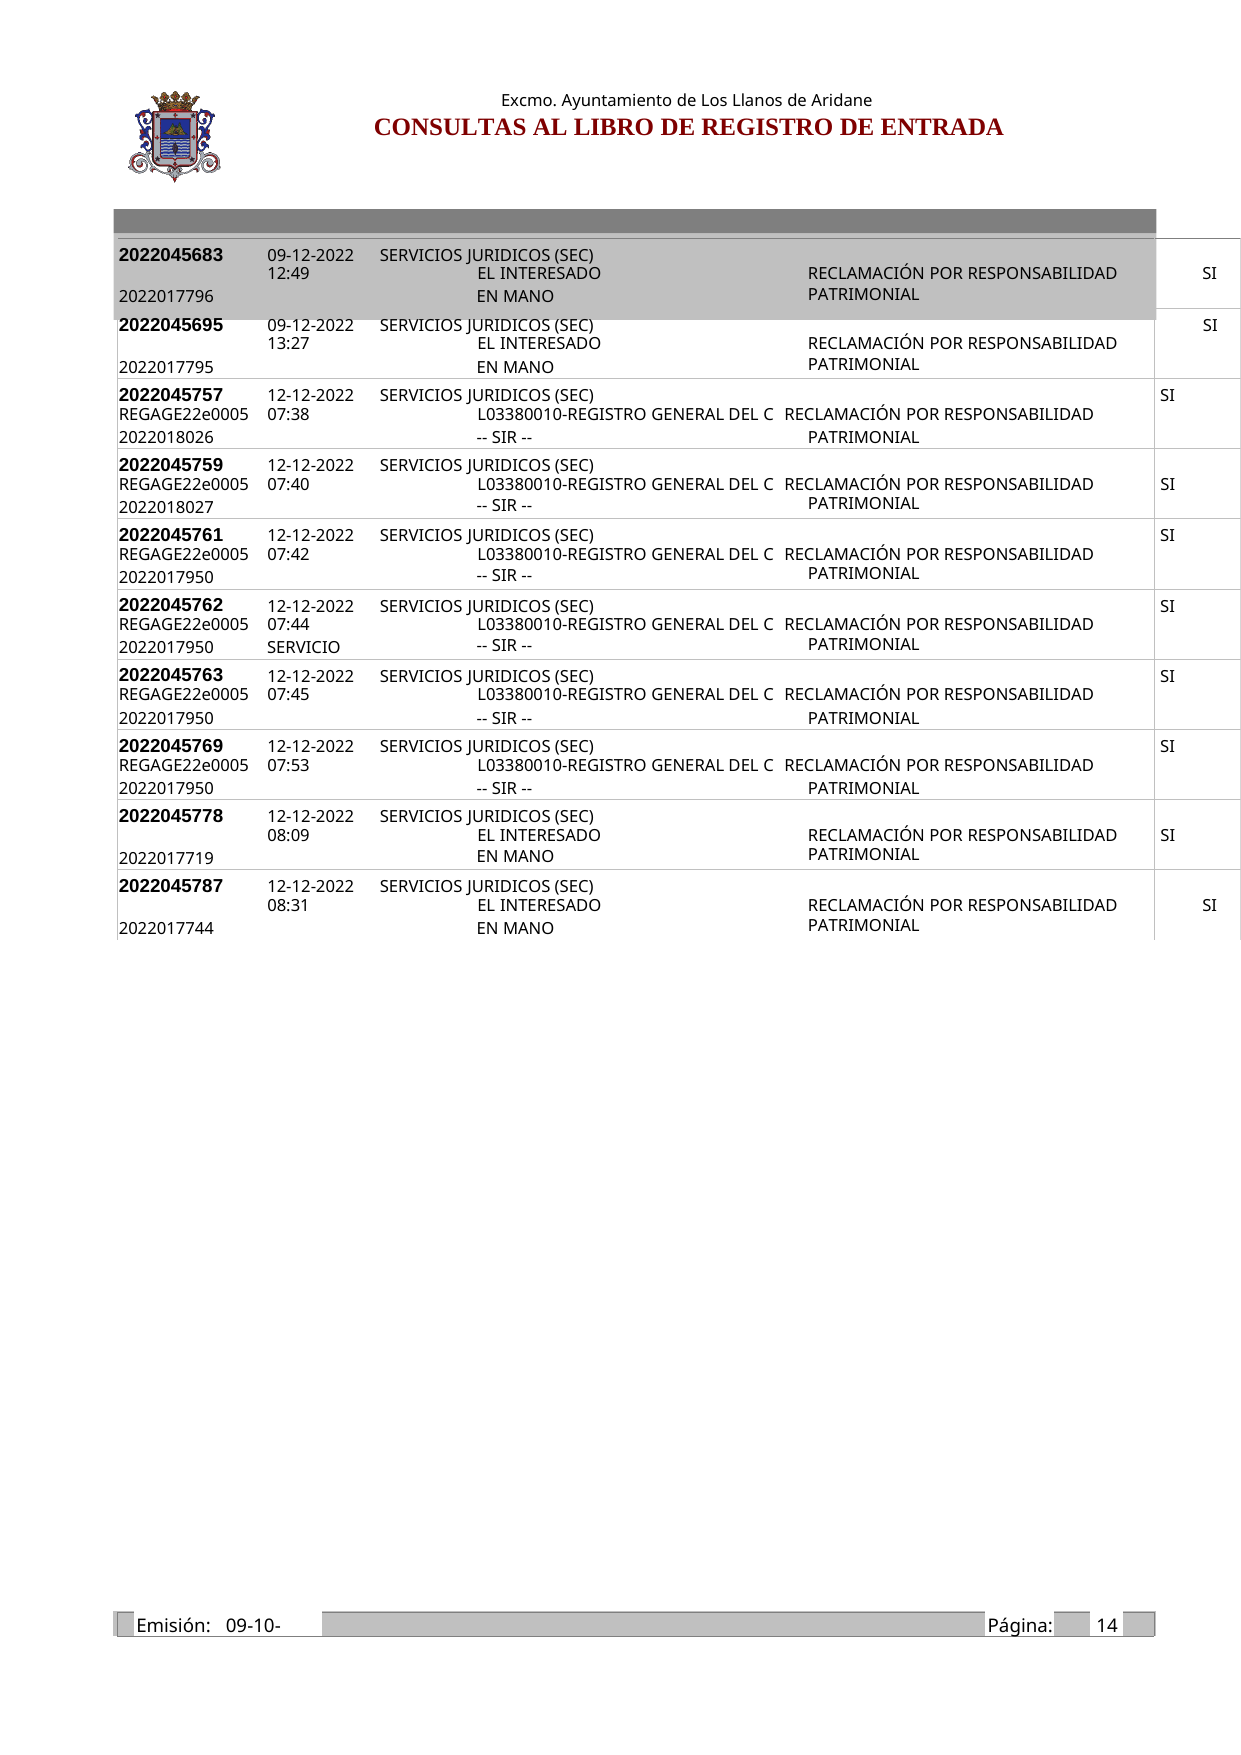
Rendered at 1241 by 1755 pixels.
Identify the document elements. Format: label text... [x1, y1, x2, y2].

table_cell 07:53 [261, 757, 374, 776]
table_cell [1155, 336, 1240, 355]
table_cell RECLAMACIÓN POR RESPONSABILIDAD [760, 336, 1154, 355]
table_cell [1155, 917, 1240, 939]
table_cell -- SIR -- PATRIMONIAL [374, 425, 1154, 448]
table_cell [261, 495, 374, 518]
table_cell L03380010-REGISTRO GENERAL DEL C RECLAMACIÓN POR RESPONSABILIDAD [374, 406, 1154, 425]
table_cell [1155, 406, 1240, 425]
table_cell [1155, 757, 1240, 776]
table_cell [1155, 617, 1240, 636]
table_cell 12-12-2022 [261, 449, 374, 476]
table_cell REGAGE22e0005 [118, 617, 261, 636]
table_cell 2022018027 [118, 495, 261, 518]
table_cell SI [1155, 828, 1240, 846]
table_cell [1155, 449, 1240, 476]
table_cell 08:31 [261, 898, 374, 917]
table_cell -- SIR -- PATRIMONIAL [374, 706, 1154, 729]
table_cell 2022017744 [118, 917, 261, 939]
table_cell [261, 425, 374, 448]
table_cell L03380010-REGISTRO GENERAL DEL C RECLAMACIÓN POR RESPONSABILIDAD [374, 687, 1154, 706]
table_cell REGAGE22e0005 [118, 406, 261, 425]
table_cell 07:44 [261, 617, 374, 636]
table_cell [1155, 687, 1240, 706]
table_cell SERVICIOS JURIDICOS (SEC) [374, 730, 1154, 757]
table_cell 2022045787 [118, 870, 261, 898]
table_cell 09-12-2022 [261, 320, 374, 336]
table_cell 08:09 [261, 828, 374, 846]
table_cell [118, 336, 261, 355]
table_cell SI [1155, 898, 1240, 917]
table_cell REGAGE22e0005 [118, 547, 261, 566]
table_cell EN MANO PATRIMONIAL [374, 846, 1154, 869]
table_cell EN MANO [374, 355, 760, 378]
table_cell 2022018026 [118, 425, 261, 448]
table_cell 07:45 [261, 687, 374, 706]
table_cell -- SIR -- PATRIMONIAL [374, 776, 1154, 799]
table_cell 2022045695 [118, 320, 261, 336]
table_cell 12-12-2022 [261, 660, 374, 687]
table_cell SERVICIOS JURIDICOS (SEC) [374, 379, 1154, 406]
table_cell 12-12-2022 [261, 590, 374, 617]
table_cell SERVICIOS JURIDICOS (SEC) [374, 870, 760, 898]
table_cell PATRIMONIAL [760, 917, 1154, 939]
table_cell REGAGE22e0005 [118, 687, 261, 706]
table_cell 2022045759 [118, 449, 261, 476]
table_cell SERVICIOS JURIDICOS (SEC) [374, 660, 1154, 687]
table_cell [1155, 355, 1240, 378]
table_cell L03380010-REGISTRO GENERAL DEL C RECLAMACIÓN POR RESPONSABILIDAD [374, 547, 1154, 566]
table_cell 12-12-2022 [261, 730, 374, 757]
table_cell 2022017719 [118, 846, 261, 869]
table_cell 2022017950 [118, 636, 261, 659]
table_cell [1155, 636, 1240, 659]
table_cell SI [1155, 730, 1240, 757]
table_cell 2022045763 [118, 660, 261, 687]
table_cell SERVICIOS JURIDICOS (SEC) [374, 590, 1154, 617]
table_cell L03380010-REGISTRO GENERAL DEL C RECLAMACIÓN POR RESPONSABILIDAD [374, 476, 1154, 495]
table_cell RECLAMACIÓN POR RESPONSABILIDAD [760, 898, 1154, 917]
table_cell EL INTERESADO [374, 898, 760, 917]
table_cell 2022045778 [118, 800, 261, 827]
table_cell [1155, 706, 1240, 729]
table_cell 2022045761 [118, 519, 261, 547]
table_cell 2022017795 [118, 355, 261, 378]
table_cell [1155, 846, 1240, 869]
table_cell [1155, 547, 1240, 566]
table_cell [1155, 800, 1240, 827]
table_cell [760, 320, 1154, 336]
table_cell SERVICIOS JURIDICOS (SEC) [374, 519, 1154, 547]
table_cell [1155, 566, 1240, 588]
table_cell SI [1155, 519, 1240, 547]
table_cell [261, 355, 374, 378]
table_cell SERVICIO [261, 636, 374, 659]
table_cell -- SIR -- PATRIMONIAL [374, 495, 1154, 518]
table_cell L03380010-REGISTRO GENERAL DEL C RECLAMACIÓN POR RESPONSABILIDAD [374, 757, 1154, 776]
table_cell [261, 917, 374, 939]
table_cell [1155, 870, 1240, 898]
table_cell SI [1155, 379, 1240, 406]
table_cell -- SIR -- PATRIMONIAL [374, 566, 1154, 588]
table_cell SERVICIOS JURIDICOS (SEC) [374, 320, 760, 336]
table_cell 07:40 [261, 476, 374, 495]
table_cell 2022045769 [118, 730, 261, 757]
table_cell SI [1155, 660, 1240, 687]
table_cell [1155, 495, 1240, 518]
table_cell [1155, 425, 1240, 448]
table_cell 12-12-2022 [261, 379, 374, 406]
table_cell SERVICIOS JURIDICOS (SEC) [374, 449, 1154, 476]
table_cell [261, 846, 374, 869]
table_cell 2022045762 [118, 590, 261, 617]
table_cell EL INTERESADO RECLAMACIÓN POR RESPONSABILIDAD [374, 828, 1154, 846]
table_cell [118, 828, 261, 846]
table_cell SERVICIOS JURIDICOS (SEC) [374, 800, 1154, 827]
table_cell [1155, 776, 1240, 799]
table_cell 13:27 [261, 336, 374, 355]
table_cell 2022017950 [118, 706, 261, 729]
table_cell SI [1155, 476, 1240, 495]
table_cell PATRIMONIAL [760, 355, 1154, 378]
table_cell 12-12-2022 [261, 800, 374, 827]
table_cell L03380010-REGISTRO GENERAL DEL C RECLAMACIÓN POR RESPONSABILIDAD [374, 617, 1154, 636]
table_header [1157, 239, 1240, 266]
table_cell SI [1155, 309, 1240, 336]
table_cell REGAGE22e0005 [118, 476, 261, 495]
table_cell 07:42 [261, 547, 374, 566]
table_cell [261, 776, 374, 799]
table_cell EN MANO [374, 917, 760, 939]
table_cell [261, 566, 374, 588]
table_cell [760, 870, 1154, 898]
table_cell [1157, 285, 1240, 308]
table_cell 12-12-2022 [261, 870, 374, 898]
table_cell 12-12-2022 [261, 519, 374, 547]
table_cell 2022017950 [118, 566, 261, 588]
table_cell SI [1155, 590, 1240, 617]
table_cell REGAGE22e0005 [118, 757, 261, 776]
table_cell EL INTERESADO [374, 336, 760, 355]
table_cell [118, 898, 261, 917]
table_cell 07:38 [261, 406, 374, 425]
table_cell [261, 706, 374, 729]
table_cell 2022017950 [118, 776, 261, 799]
table_cell -- SIR -- PATRIMONIAL [374, 636, 1154, 659]
table_cell 2022045757 [118, 379, 261, 406]
table_cell SI [1157, 266, 1240, 285]
